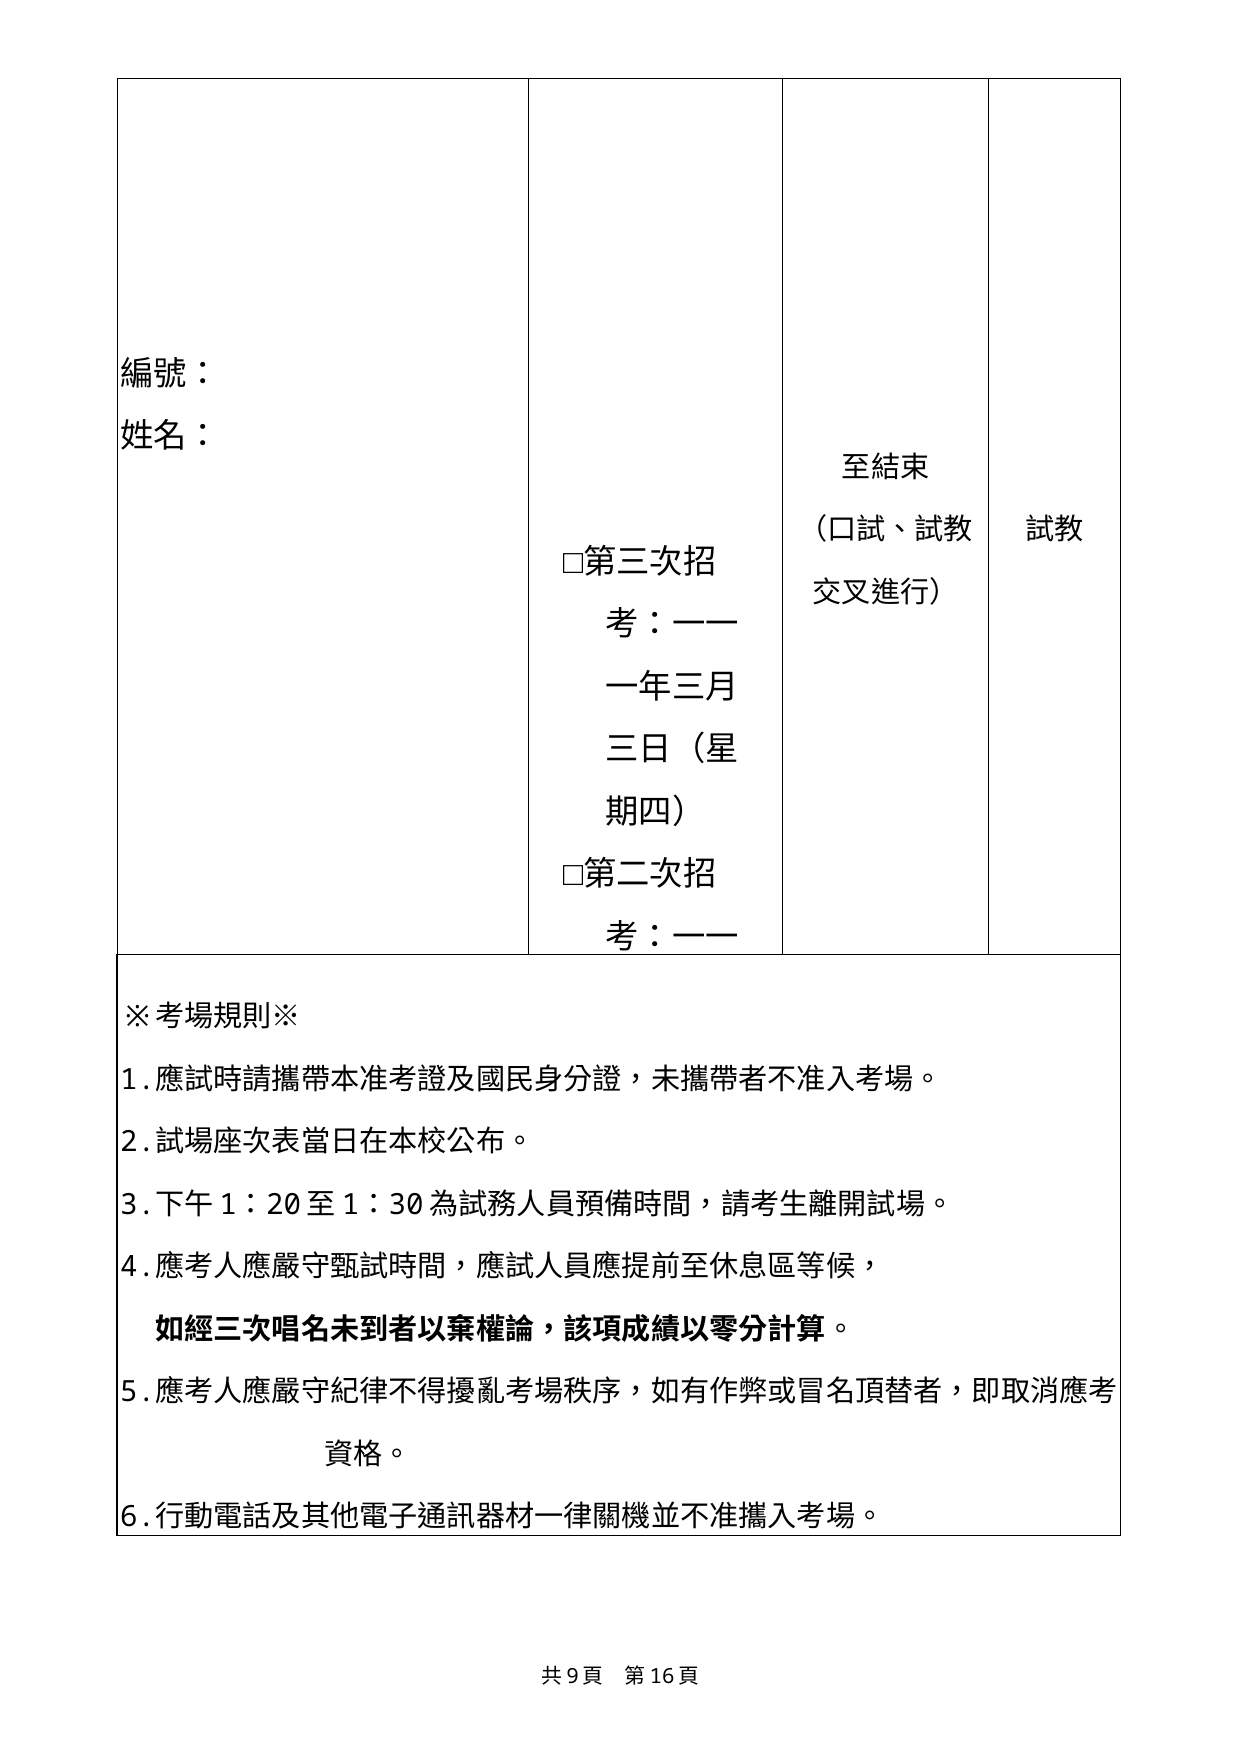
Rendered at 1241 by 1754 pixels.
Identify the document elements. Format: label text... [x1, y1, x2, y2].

table_cell 至結束 （口試、試教 交叉進行） [783, 79, 988, 954]
table_cell 試教 [989, 79, 1120, 954]
table_cell ※考場規則※ 1.應試時請攜帶本准考證及國民身分證，未攜帶者不准入考場。 2.試場座次表當日在本校公布。 3.下午1：20至1：30為試務人員預備時間，請考生離開試場。 4.應考人應嚴守甄試時間，應試人員應提前至休息區等候， 如經三次唱名未到者以棄權論，該項成績以零分計算。 5.應考人應嚴守紀律不得擾亂考場秩序，如有作弊或冒名頂替者，即取消應考資格。 6.行動電話及其他電子通訊器材一律關機並不准攜入考場。 [118, 955, 1120, 1535]
table_cell 編號： 姓名： [118, 79, 528, 954]
table_cell [1121, 78, 1205, 954]
table_cell [1121, 954, 1205, 1535]
table_cell □第五次招考：一一一年三月七日（星期一） □第四次招考：一一一年三月四日（星期五） □第三次招考：一一一年三月三日（星期四） □第二次招考：一一一年三月二日（星期三） □第一次招考：一一一年三月一日（星期二） [529, 79, 782, 954]
